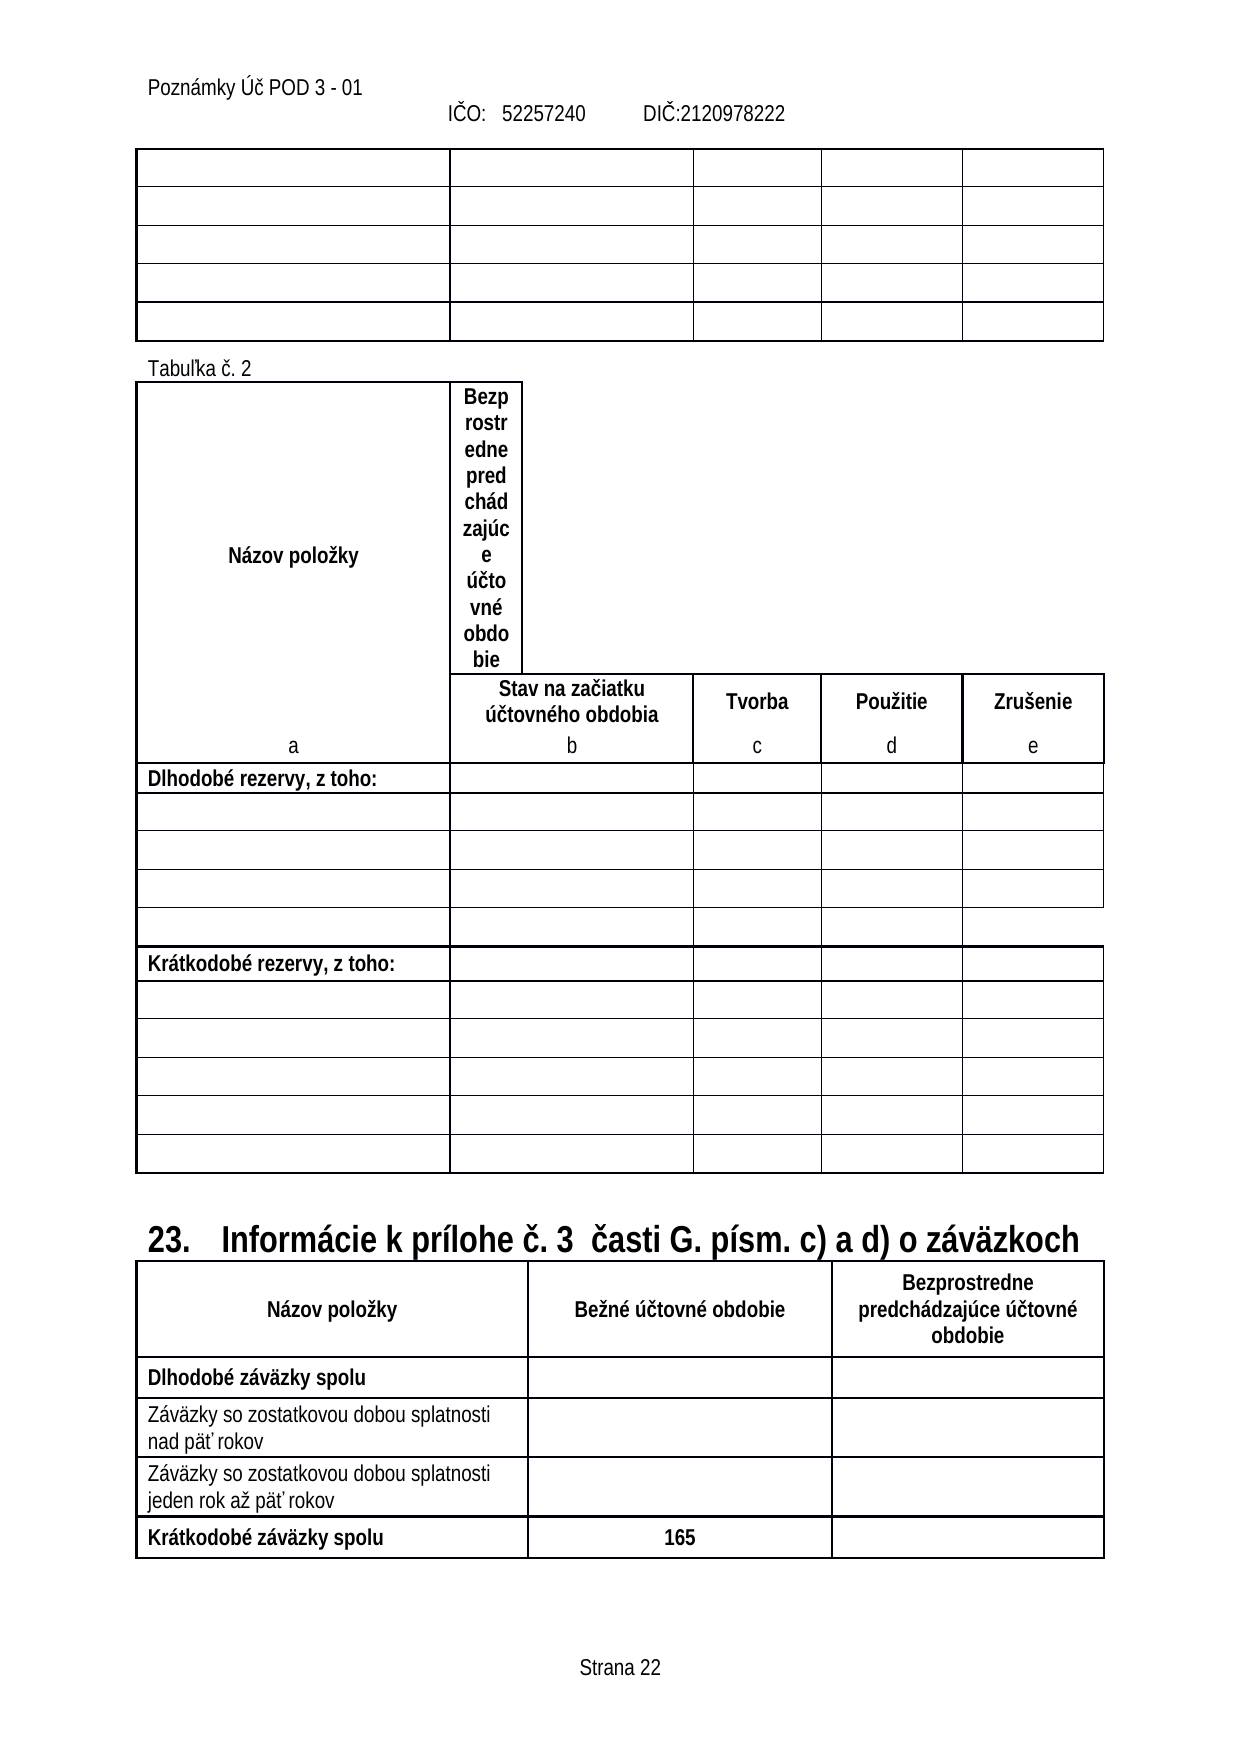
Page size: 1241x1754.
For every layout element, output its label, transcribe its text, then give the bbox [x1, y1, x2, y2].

table_cell [694, 150, 821, 186]
table_cell [451, 303, 693, 340]
table_cell Použitie [822, 675, 961, 728]
table_cell [694, 226, 821, 263]
table_cell [694, 1058, 821, 1095]
table_header Názov položky [138, 1262, 527, 1356]
table_header [523, 381, 1104, 673]
table_cell [822, 264, 962, 301]
table_cell [138, 1058, 449, 1095]
table_cell [138, 1096, 449, 1133]
table_cell [963, 948, 1103, 980]
table_cell [694, 764, 821, 792]
table_cell [138, 870, 449, 907]
table_cell [529, 1458, 831, 1515]
table_cell [963, 187, 1103, 224]
table_header Názov položky [138, 383, 449, 728]
table_cell [963, 1096, 1103, 1133]
table_cell [451, 831, 693, 868]
table_cell [822, 1096, 962, 1133]
table_cell [822, 187, 962, 224]
table_cell b [451, 728, 692, 762]
table_cell [138, 226, 449, 263]
table_cell [963, 908, 1104, 945]
table_cell [138, 264, 449, 301]
table_cell Stav na začiatku účtovného obdobia [451, 675, 692, 728]
table_cell [694, 948, 821, 980]
table_cell [694, 870, 821, 907]
table_cell [822, 831, 962, 868]
table_cell [138, 908, 449, 945]
table_cell [822, 150, 962, 186]
table_cell [963, 831, 1103, 868]
table_cell [451, 1058, 693, 1095]
table_cell [451, 794, 693, 830]
table_cell [451, 870, 693, 907]
table_cell Dlhodobé rezervy, z toho: [138, 764, 449, 792]
text Tabuľka č. 2 [148, 354, 1092, 381]
table_header Bezprostredne predchádzajúce účtovné obdobie [833, 1262, 1103, 1356]
table_cell [963, 982, 1103, 1018]
table_cell [822, 982, 962, 1018]
table_cell [451, 982, 693, 1018]
table_cell [694, 1135, 821, 1172]
table_cell [822, 908, 962, 945]
table_cell [822, 226, 962, 263]
table_cell [694, 908, 821, 945]
table_cell [138, 303, 449, 340]
table_cell [822, 303, 962, 340]
table_cell [138, 150, 449, 186]
table_cell [694, 303, 821, 340]
table_cell e [964, 728, 1103, 762]
table_cell [833, 1458, 1103, 1515]
table_cell [963, 764, 1103, 792]
table_cell [694, 982, 821, 1018]
table_cell a [138, 728, 449, 762]
table_cell 165 [529, 1518, 831, 1557]
table_cell [963, 303, 1103, 340]
table_cell [694, 831, 821, 868]
table_cell [451, 908, 693, 945]
table_header Bezprostredne predchádzajúce účtovné obdobie [451, 383, 521, 673]
table_cell [138, 1019, 449, 1057]
table_cell [833, 1518, 1103, 1557]
table_cell [822, 1058, 962, 1095]
table_cell [822, 1135, 962, 1172]
table_cell [694, 264, 821, 301]
table_cell [138, 831, 449, 868]
table_cell [138, 187, 449, 224]
table_cell Zrušenie [964, 675, 1103, 728]
title Informácie k prílohe č. 3 časti G. písm. c) a d) o záväzkoch [148, 1217, 1092, 1260]
table_cell [963, 870, 1103, 907]
table_cell [694, 1019, 821, 1057]
table_cell [451, 187, 693, 224]
table_cell [963, 1058, 1103, 1095]
table_cell Záväzky so zostatkovou dobou splatnosti jeden rok až päť rokov [138, 1458, 527, 1515]
table_cell [694, 187, 821, 224]
table_cell [963, 794, 1103, 830]
table_cell [822, 870, 962, 907]
table_cell Krátkodobé záväzky spolu [138, 1518, 527, 1557]
table_cell d [822, 728, 961, 762]
table_cell [138, 1135, 449, 1172]
table_cell [451, 150, 693, 186]
table_cell [963, 1135, 1103, 1172]
table_cell [963, 1019, 1103, 1057]
table_cell [822, 764, 962, 792]
table_cell [451, 264, 693, 301]
table_cell [822, 794, 962, 830]
table_cell Záväzky so zostatkovou dobou splatnosti nad päť rokov [138, 1399, 527, 1456]
table_cell [822, 1019, 962, 1057]
table_cell [963, 150, 1103, 186]
table_cell [833, 1399, 1103, 1456]
table_cell [963, 264, 1103, 301]
table_cell [451, 948, 693, 980]
table_cell [963, 226, 1103, 263]
table_cell c [694, 728, 820, 762]
table_cell [138, 794, 449, 830]
table_cell Tvorba [694, 675, 820, 728]
table_cell [529, 1358, 831, 1397]
table_cell [138, 982, 449, 1018]
table_cell [833, 1358, 1103, 1397]
table_cell [451, 1019, 693, 1057]
table_cell [529, 1399, 831, 1456]
table_cell Krátkodobé rezervy, z toho: [138, 948, 449, 980]
table_cell [451, 1096, 693, 1133]
table_cell [451, 226, 693, 263]
table_cell [451, 764, 693, 792]
table_cell [822, 948, 962, 980]
table_cell [451, 1135, 693, 1172]
table_header Bežné účtovné obdobie [529, 1262, 831, 1356]
table_cell [694, 794, 821, 830]
table_cell Dlhodobé záväzky spolu [138, 1358, 527, 1397]
table_cell [694, 1096, 821, 1133]
